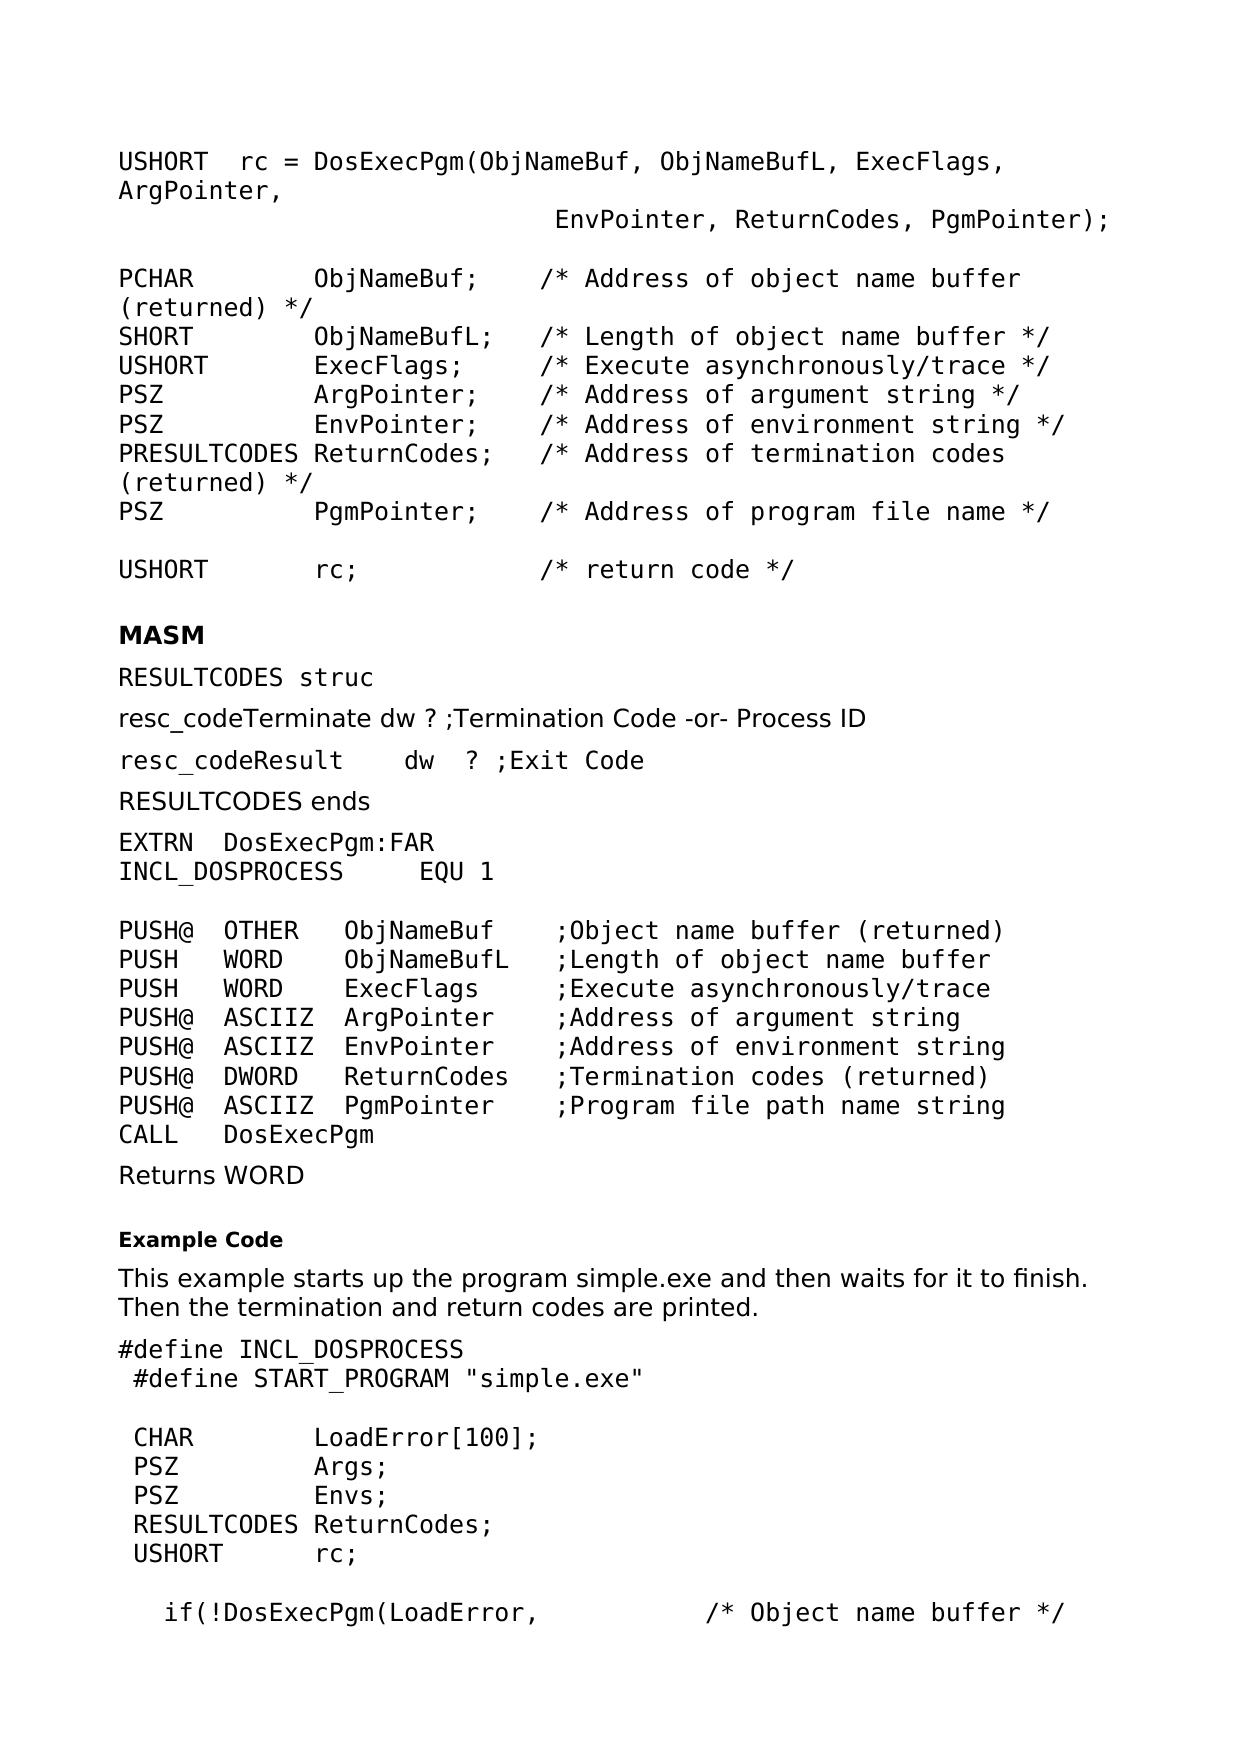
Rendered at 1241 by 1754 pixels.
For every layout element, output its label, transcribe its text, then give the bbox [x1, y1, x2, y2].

text Returns WORD [118, 1161, 1122, 1190]
text USHORT rc = DosExecPgm(ObjNameBuf, ObjNameBufL, ExecFlags, ArgPointer, EnvPointer, ReturnCodes, PgmPointer); PCHAR ObjNameBuf; /* Address of object name buffer (returned) */ SHORT ObjNameBufL; /* Length of object name buffer */ USHORT ExecFlags; /* Execute asynchronously/trace */ PSZ ArgPointer; /* Address of argument string */ PSZ EnvPointer; /* Address of environment string */ PRESULTCODES ReturnCodes; /* Address of termination codes (returned) */ PSZ PgmPointer; /* Address of program file name */ USHORT rc; /* return code */ [118, 118, 1122, 585]
subtitle Example Code [118, 1228, 1122, 1252]
text #define INCL_DOSPROCESS #define START_PROGRAM "simple.exe" CHAR LoadError[100]; PSZ Args; PSZ Envs; RESULTCODES ReturnCodes; USHORT rc; if(!DosExecPgm(LoadError, /* Object name buffer */ [118, 1335, 1122, 1627]
text resc_codeTerminate dw ? ;Termination Code -or- Process ID [118, 704, 1122, 733]
text This example starts up the program simple.exe and then waits for it to finish. Then the termination and return codes are printed. [118, 1264, 1122, 1323]
text RESULTCODES struc [118, 663, 1122, 692]
subtitle MASM [118, 622, 1122, 651]
text EXTRN DosExecPgm:FAR INCL_DOSPROCESS EQU 1 PUSH@ OTHER ObjNameBuf ;Object name buffer (returned) PUSH WORD ObjNameBufL ;Length of object name buffer PUSH WORD ExecFlags ;Execute asynchronously/trace PUSH@ ASCIIZ ArgPointer ;Address of argument string PUSH@ ASCIIZ EnvPointer ;Address of environment string PUSH@ DWORD ReturnCodes ;Termination codes (returned) PUSH@ ASCIIZ PgmPointer ;Program file path name string CALL DosExecPgm [118, 828, 1122, 1149]
text resc_codeResult dw ? ;Exit Code [118, 746, 1122, 775]
text RESULTCODES ends [118, 787, 1122, 816]
